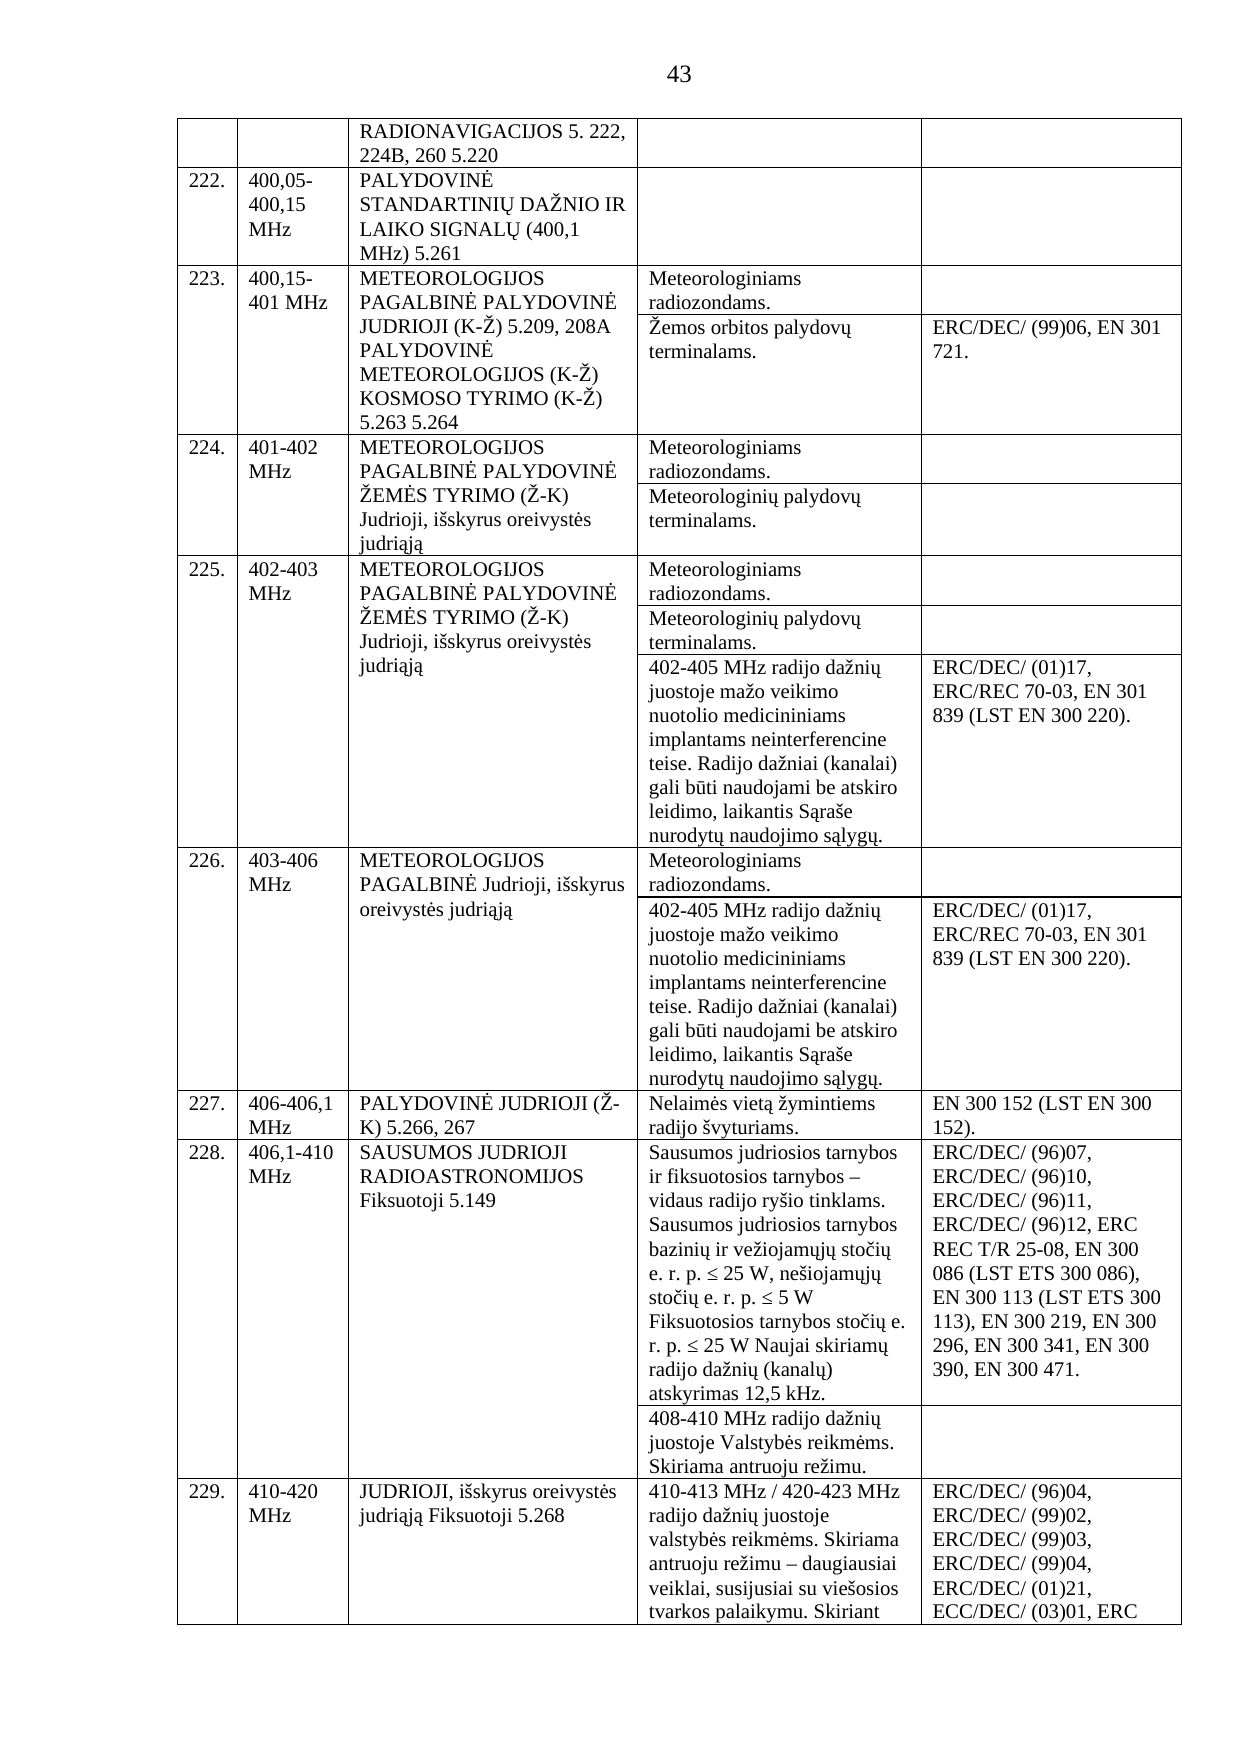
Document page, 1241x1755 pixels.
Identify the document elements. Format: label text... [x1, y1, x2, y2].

table_cell [922, 556, 1181, 604]
table_cell PALYDOVINĖ STANDARTINIŲ DAŽNIO IR LAIKO SIGNALŲ (400,1 MHz) 5.261 [349, 168, 637, 264]
table_cell [922, 119, 1181, 167]
table_cell Meteorologiniams radiozondams. [638, 556, 921, 604]
table_cell 402-405 MHz radijo dažnių juostoje mažo veikimo nuotolio medicininiams implantams neinterferencine teise. Radijo dažniai (kanalai) gali būti naudojami be atskiro leidimo, laikantis Sąraše nurodytų naudojimo sąlygų. [638, 655, 921, 847]
table_cell 410-413 MHz / 420-423 MHz radijo dažnių juostoje valstybės reikmėms. Skiriama antruoju režimu – daugiausiai veiklai, susijusiai su viešosios tvarkos palaikymu. Skiriant [638, 1479, 921, 1623]
table_cell 408-410 MHz radijo dažnių juostoje Valstybės reikmėms. Skiriama antruoju režimu. [638, 1406, 921, 1478]
table_cell METEOROLOGIJOS PAGALBINĖ PALYDOVINĖ ŽEMĖS TYRIMO (Ž-K) Judrioji, išskyrus oreivystės judriąją [349, 556, 637, 847]
table_cell 226. [178, 848, 237, 1090]
table_cell ERC/DEC/ (96)04, ERC/DEC/ (99)02, ERC/DEC/ (99)03, ERC/DEC/ (99)04, ERC/DEC/ (01)21, ECC/DEC/ (03)01, ERC [922, 1479, 1181, 1623]
table_cell 401-402 MHz [238, 435, 348, 555]
table_cell Sausumos judriosios tarnybos ir fiksuotosios tarnybos – vidaus radijo ryšio tinklams. Sausumos judriosios tarnybos bazinių ir vežiojamųjų stočių e. r. p. ≤ 25 W, nešiojamųjų stočių e. r. p. ≤ 5 W Fiksuotosios tarnybos stočių e. r. p. ≤ 25 W Naujai skiriamų radijo dažnių (kanalų) atskyrimas 12,5 kHz. [638, 1140, 921, 1405]
table_cell 406,1-410 MHz [238, 1140, 348, 1478]
table_cell METEOROLOGIJOS PAGALBINĖ PALYDOVINĖ JUDRIOJI (K-Ž) 5.209, 208A PALYDOVINĖ METEOROLOGIJOS (K-Ž) KOSMOSO TYRIMO (K-Ž) 5.263 5.264 [349, 266, 637, 434]
table_cell [178, 119, 237, 167]
table_cell Meteorologiniams radiozondams. [638, 848, 921, 896]
table_cell Žemos orbitos palydovų terminalams. [638, 315, 921, 434]
table_cell 225. [178, 556, 237, 847]
table_cell 400,15- 401 MHz [238, 266, 348, 434]
table_cell [638, 119, 921, 167]
table_cell ERC/DEC/ (96)07, ERC/DEC/ (96)10, ERC/DEC/ (96)11, ERC/DEC/ (96)12, ERC REC T/R 25-08, EN 300 086 (LST ETS 300 086), EN 300 113 (LST ETS 300 113), EN 300 219, EN 300 296, EN 300 341, EN 300 390, EN 300 471. [922, 1140, 1181, 1405]
table_cell [922, 848, 1181, 896]
table_cell METEOROLOGIJOS PAGALBINĖ Judrioji, išskyrus oreivystės judriąją [349, 848, 637, 1090]
table_cell [638, 168, 921, 264]
table_cell Meteorologiniams radiozondams. [638, 266, 921, 314]
table_cell [922, 1406, 1181, 1478]
table_cell Meteorologinių palydovų terminalams. [638, 484, 921, 555]
table_cell Nelaimės vietą žymintiems radijo švyturiams. [638, 1091, 921, 1139]
table_cell [922, 435, 1181, 483]
table_cell Meteorologiniams radiozondams. [638, 435, 921, 483]
table_cell 410-420 MHz [238, 1479, 348, 1623]
table_cell 403-406 MHz [238, 848, 348, 1090]
table_cell 224. [178, 435, 237, 555]
table_cell 402-403 MHz [238, 556, 348, 847]
table_cell METEOROLOGIJOS PAGALBINĖ PALYDOVINĖ ŽEMĖS TYRIMO (Ž-K) Judrioji, išskyrus oreivystės judriąją [349, 435, 637, 555]
table_cell 222. [178, 168, 237, 264]
table_cell 228. [178, 1140, 237, 1478]
table_cell 400,05- 400,15 MHz [238, 168, 348, 264]
table_cell [922, 606, 1181, 654]
table_cell ERC/DEC/ (99)06, EN 301 721. [922, 315, 1181, 434]
table_cell PALYDOVINĖ JUDRIOJI (Ž-K) 5.266, 267 [349, 1091, 637, 1139]
table_cell RADIONAVIGACIJOS 5. 222, 224B, 260 5.220 [349, 119, 637, 167]
table_cell [922, 484, 1181, 555]
table_cell 406-406,1 MHz [238, 1091, 348, 1139]
table_cell 227. [178, 1091, 237, 1139]
table_cell SAUSUMOS JUDRIOJI RADIOASTRONOMIJOS Fiksuotoji 5.149 [349, 1140, 637, 1478]
table_cell [922, 266, 1181, 314]
table_cell ERC/DEC/ (01)17, ERC/REC 70-03, EN 301 839 (LST EN 300 220). [922, 898, 1181, 1090]
table_cell 229. [178, 1479, 237, 1623]
table_cell 402-405 MHz radijo dažnių juostoje mažo veikimo nuotolio medicininiams implantams neinterferencine teise. Radijo dažniai (kanalai) gali būti naudojami be atskiro leidimo, laikantis Sąraše nurodytų naudojimo sąlygų. [638, 898, 921, 1090]
table_cell Meteorologinių palydovų terminalams. [638, 606, 921, 654]
table_cell EN 300 152 (LST EN 300 152). [922, 1091, 1181, 1139]
table_cell [922, 168, 1181, 264]
table_cell 223. [178, 266, 237, 434]
table_cell ERC/DEC/ (01)17, ERC/REC 70-03, EN 301 839 (LST EN 300 220). [922, 655, 1181, 847]
table_cell [238, 119, 348, 167]
table_cell JUDRIOJI, išskyrus oreivystės judriąją Fiksuotoji 5.268 [349, 1479, 637, 1623]
